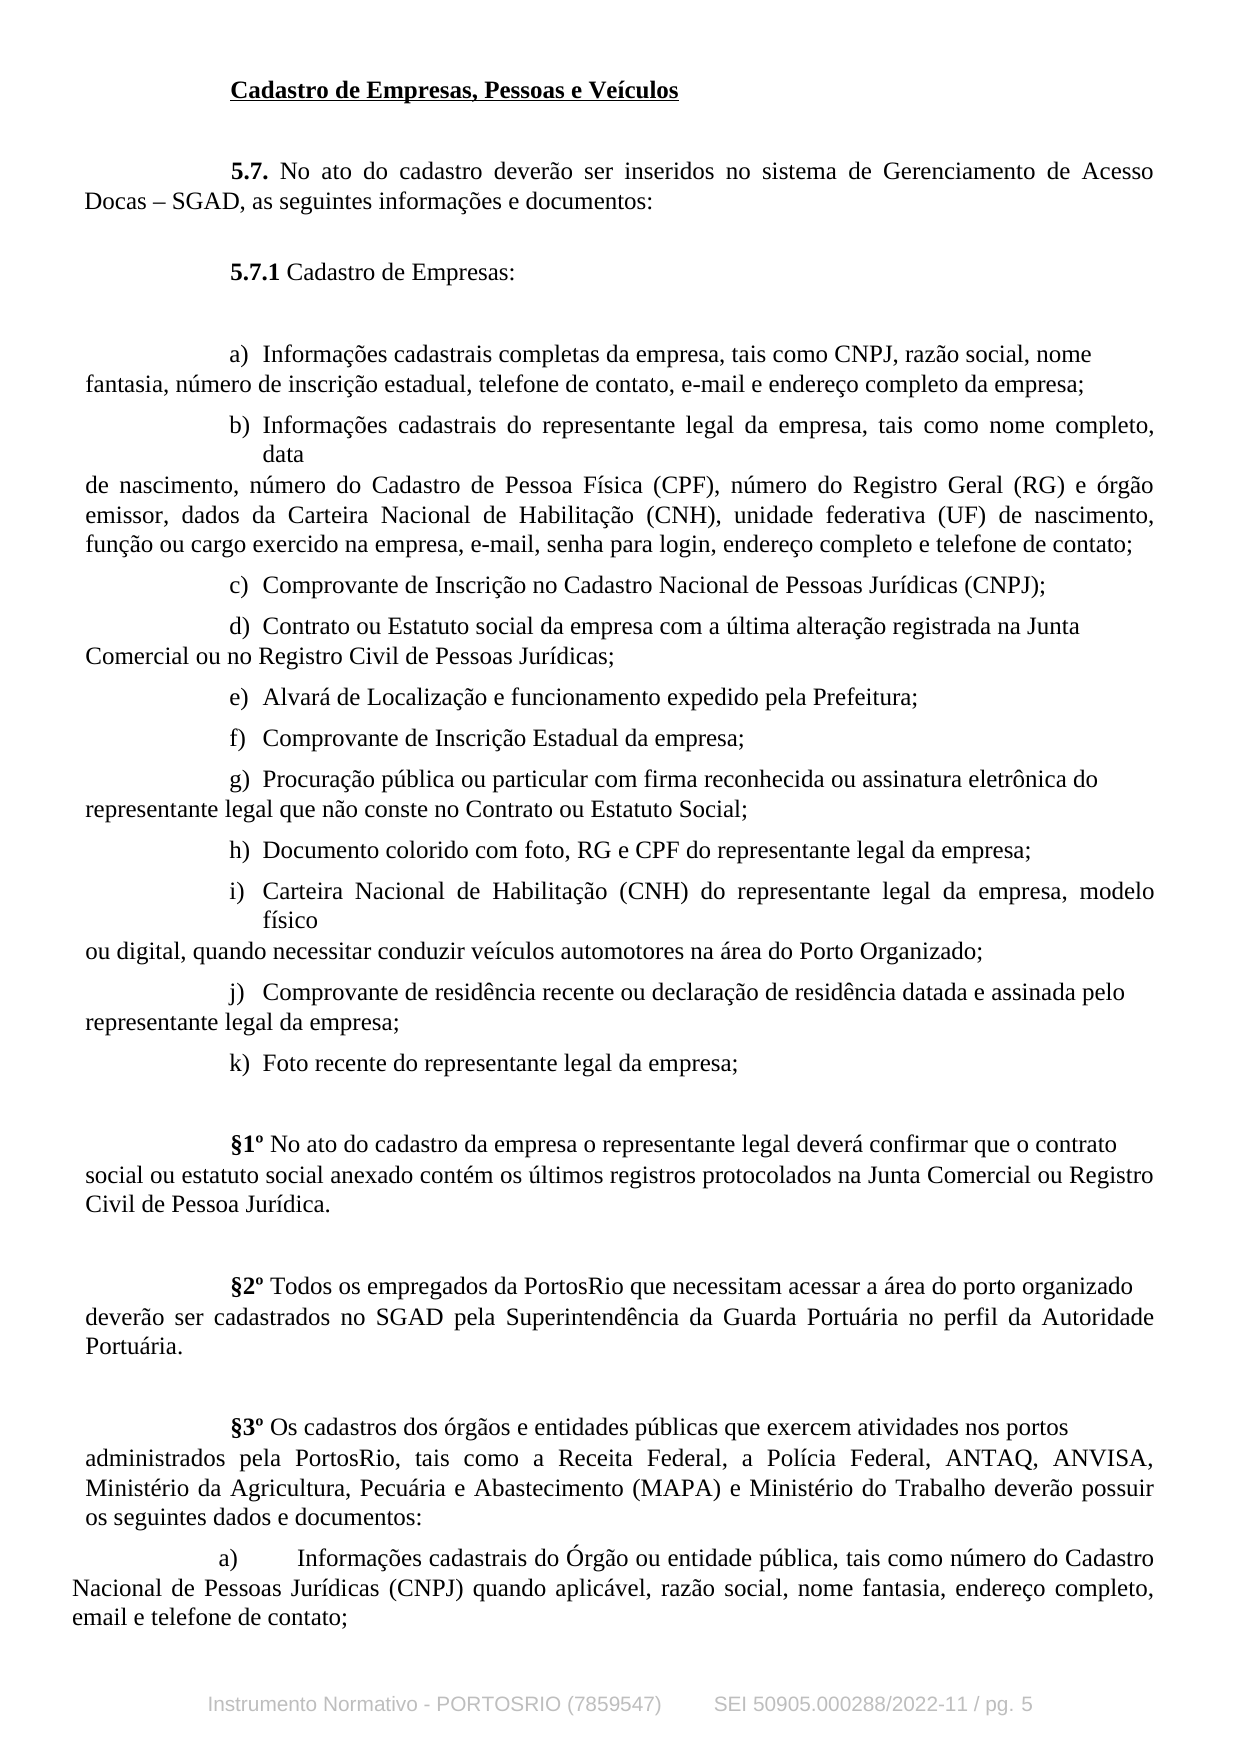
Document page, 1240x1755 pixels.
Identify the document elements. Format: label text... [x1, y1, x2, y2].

list Alvará de Localização e funcionamento expedido pela Prefeitura; [229, 682, 1155, 711]
list Informações cadastrais completas da empresa, tais como CNPJ, razão social, nome [229, 339, 1155, 367]
list Informações cadastrais do Órgão ou entidade pública, tais como número do Cadastro Nacional de Pessoas Jurídicas (CNPJ) quando aplicável, razão social, nome fantasia, endereço completo, email e telefone de contato; [72, 1543, 1155, 1631]
text deverão ser cadastrados no SGAD pela Superintendência da Guarda Portuária no perfil da Autoridade Portuária. [85, 1302, 1155, 1360]
list Comprovante de residência recente ou declaração de residência datada e assinada pelo [229, 977, 1155, 1005]
text §3º Os cadastros dos órgãos e entidades públicas que exercem atividades nos portos [230, 1412, 1155, 1441]
text §1º No ato do cadastro da empresa o representante legal deverá confirmar que o contrato [230, 1129, 1155, 1158]
text §2º Todos os empregados da PortosRio que necessitam acessar a área do porto organizado [230, 1271, 1155, 1300]
text administrados pela PortosRio, tais como a Receita Federal, a Polícia Federal, ANTAQ, ANVISA, Ministério da Agricultura, Pecuária e Abastecimento (MAPA) e Ministério do Trabalho deverão possuir os seguintes dados e documentos: [85, 1443, 1155, 1531]
list Documento colorido com foto, RG e CPF do representante legal da empresa; [229, 835, 1155, 864]
list Carteira Nacional de Habilitação (CNH) do representante legal da empresa, modelo físico [229, 876, 1155, 934]
text Comercial ou no Registro Civil de Pessoas Jurídicas; [85, 641, 1155, 670]
list Foto recente do representante legal da empresa; [229, 1048, 1155, 1077]
subtitle Cadastro de Empresas, Pessoas e Veículos [230, 75, 1175, 104]
text de nascimento, número do Cadastro de Pessoa Física (CPF), número do Registro Geral (RG) e órgão emissor, dados da Carteira Nacional de Habilitação (CNH), unidade federativa (UF) de nascimento, função ou cargo exercido na empresa, e-mail, senha para login, endereço completo e telefone de contato; [85, 470, 1155, 558]
text representante legal da empresa; [85, 1007, 1155, 1036]
text fantasia, número de inscrição estadual, telefone de contato, e-mail e endereço completo da empresa; [85, 369, 1155, 398]
text 5.7.1 Cadastro de Empresas: [230, 257, 1155, 286]
list Comprovante de Inscrição Estadual da empresa; [229, 723, 1155, 752]
list Informações cadastrais do representante legal da empresa, tais como nome completo, data [229, 410, 1155, 468]
text ou digital, quando necessitar conduzir veículos automotores na área do Porto Organizado; [85, 936, 1155, 965]
list Procuração pública ou particular com firma reconhecida ou assinatura eletrônica do [229, 764, 1155, 792]
text social ou estatuto social anexado contém os últimos registros protocolados na Junta Comercial ou Registro Civil de Pessoa Jurídica. [85, 1160, 1155, 1218]
text representante legal que não conste no Contrato ou Estatuto Social; [85, 794, 1155, 823]
list Contrato ou Estatuto social da empresa com a última alteração registrada na Junta [229, 611, 1155, 639]
text 5.7. No ato do cadastro deverão ser inseridos no sistema de Gerenciamento de Acesso Docas – SGAD, as seguintes informações e documentos: [84, 156, 1155, 214]
list Comprovante de Inscrição no Cadastro Nacional de Pessoas Jurídicas (CNPJ); [229, 570, 1155, 599]
